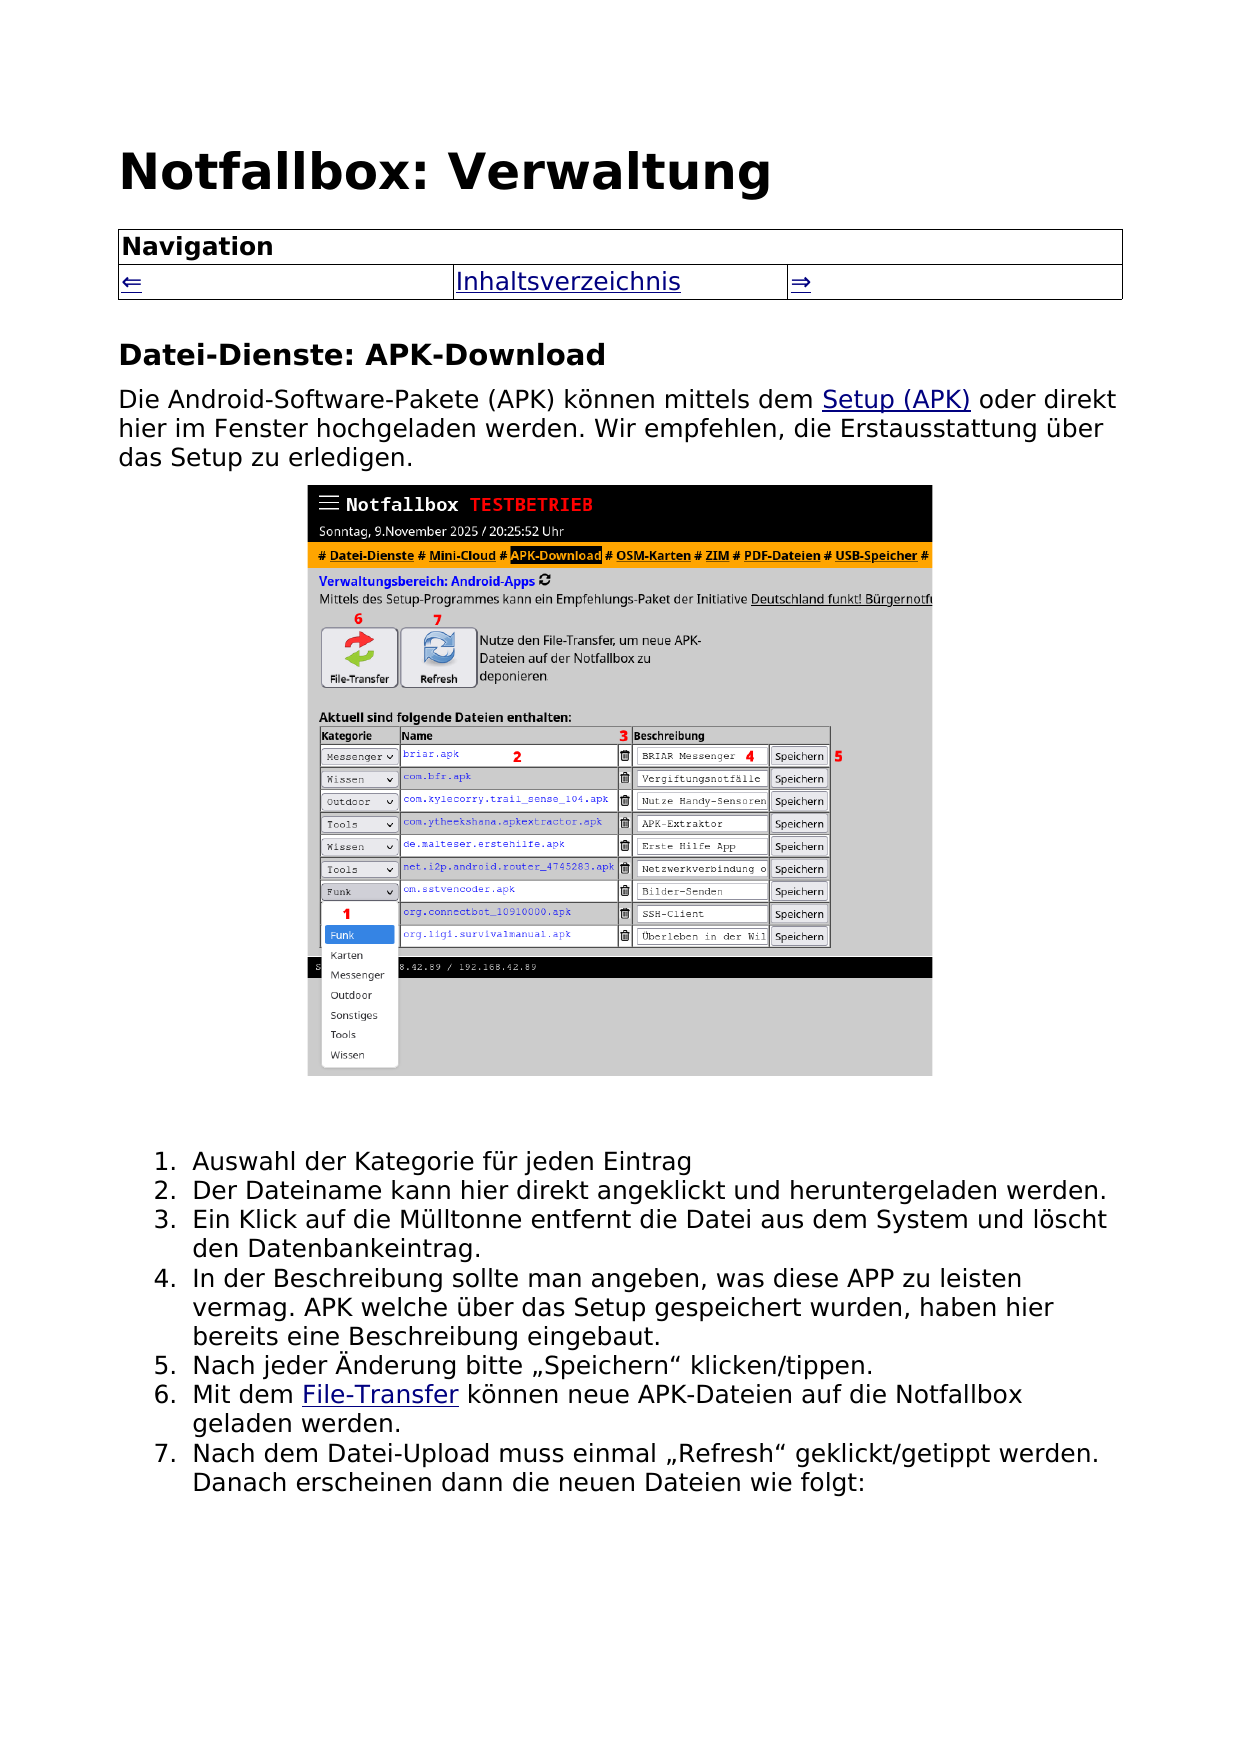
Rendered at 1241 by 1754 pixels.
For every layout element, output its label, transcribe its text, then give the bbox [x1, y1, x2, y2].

table_cell ⇒ [788, 265, 1122, 299]
list Nach dem Datei-Upload muss einmal „Refresh“ geklickt/getippt werden. Danach erscheinen dann die neuen Dateien wie folgt: [177, 1439, 1122, 1497]
text Die Android-Software-Pakete (APK) können mittels dem Setup (APK) oder direkt hier im Fenster hochgeladen werden. Wir empfehlen, die Erstausstattung über das Setup zu erledigen. [118, 385, 1122, 473]
subtitle Datei-Dienste: APK-Download [118, 339, 1122, 373]
table_cell ⇐ [119, 265, 453, 299]
table_cell Inhaltsverzeichnis [454, 265, 787, 299]
subtitle Notfallbox: Verwaltung [118, 143, 1122, 201]
list Der Dateiname kann hier direkt angeklickt und heruntergeladen werden. [177, 1176, 1122, 1206]
list In der Beschreibung sollte man angeben, was diese APP zu leisten vermag. APK welche über das Setup gespeichert wurden, haben hier bereits eine Beschreibung eingebaut. [177, 1264, 1122, 1351]
picture [307, 485, 933, 1076]
list Nach jeder Änderung bitte „Speichern“ klicken/tippen. [177, 1351, 1122, 1381]
list Auswahl der Kategorie für jeden Eintrag [177, 1147, 1122, 1176]
list Ein Klick auf die Mülltonne entfernt die Datei aus dem System und löscht den Datenbankeintrag. [177, 1206, 1122, 1264]
list Mit dem File-Transfer können neue APK-Dateien auf die Notfallbox geladen werden. [177, 1381, 1122, 1439]
table_header Navigation [119, 230, 1122, 264]
